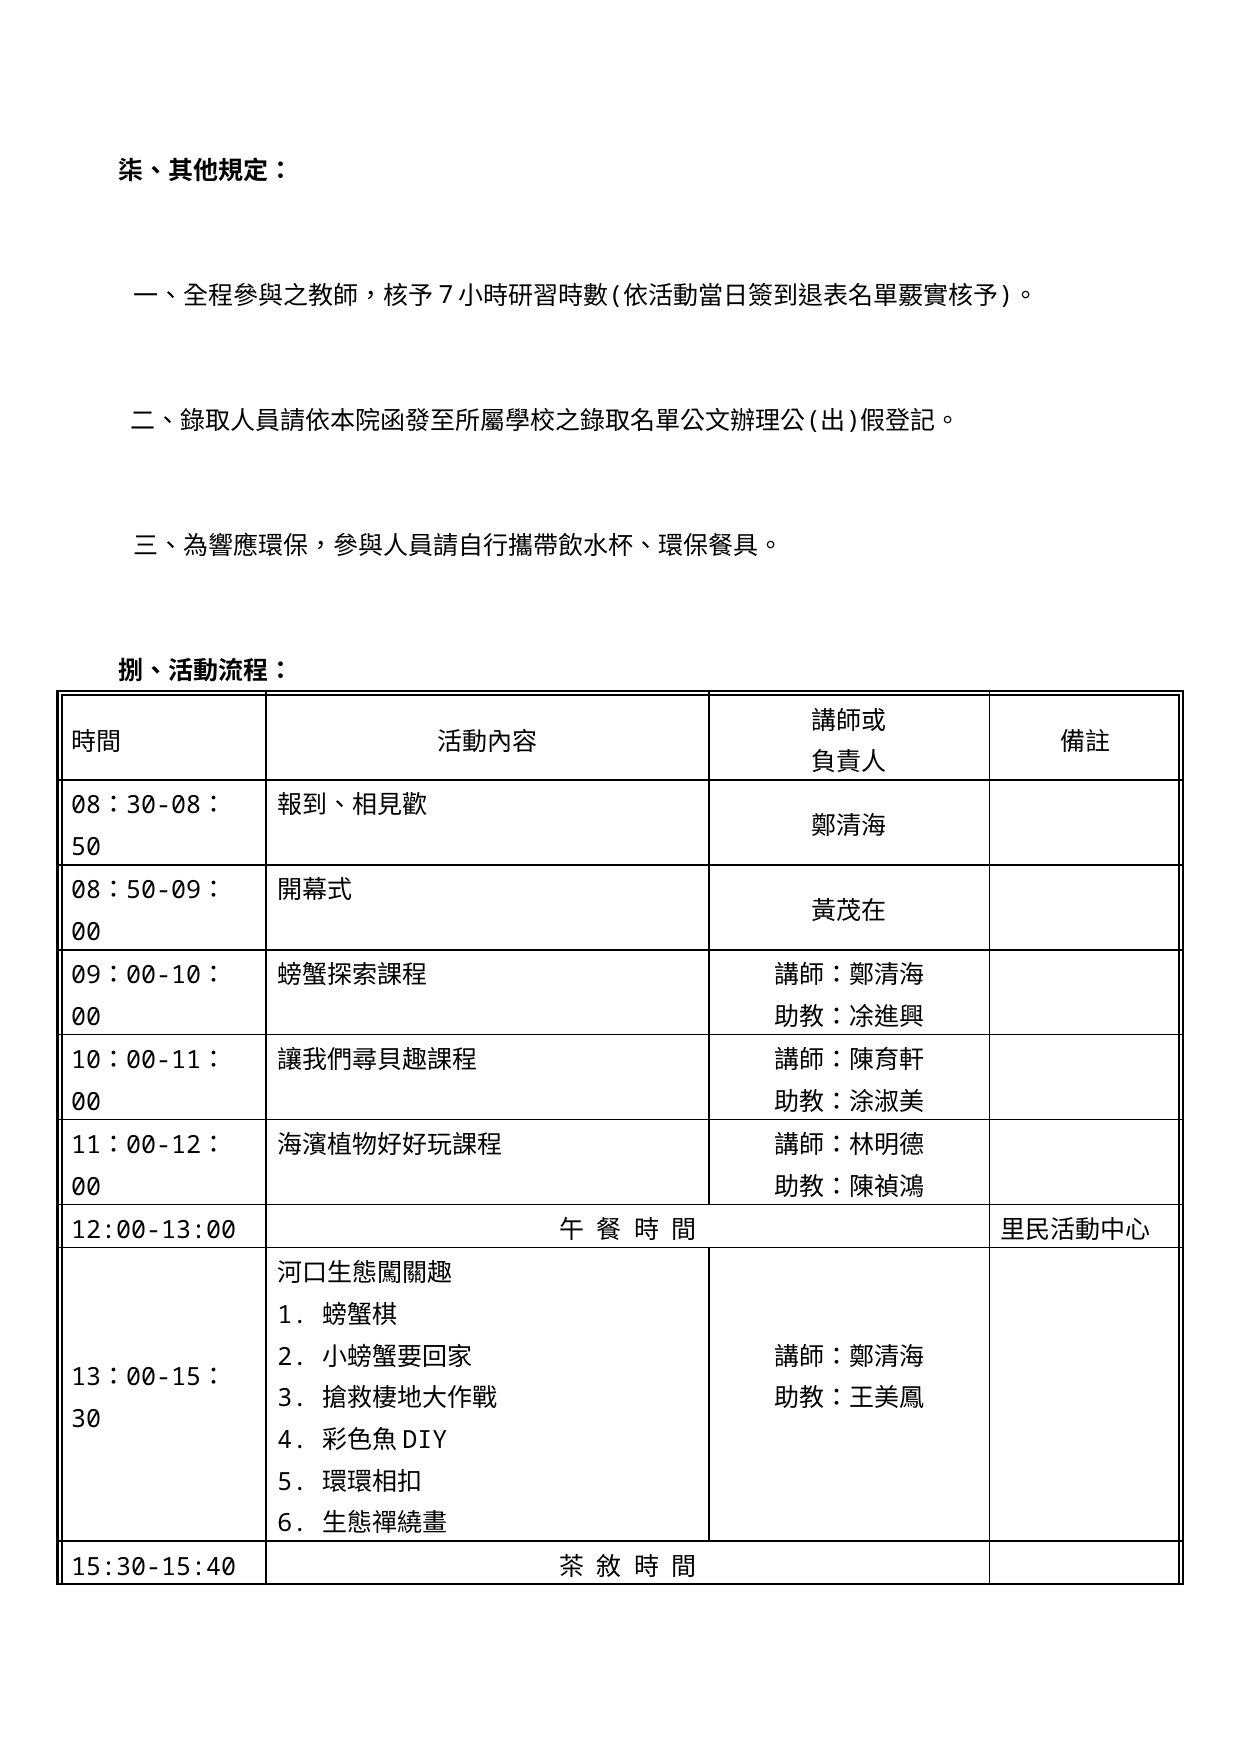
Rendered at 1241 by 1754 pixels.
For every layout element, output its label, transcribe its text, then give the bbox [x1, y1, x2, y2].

table_cell 08：30-08：50 [63, 781, 265, 864]
table_cell 螃蟹探索課程 [267, 951, 708, 1034]
text 一、全程參與之教師，核予7小時研習時數(依活動當日簽到退表名單覈實核予)。 [118, 252, 1122, 314]
text 二、錄取人員請依本院函發至所屬學校之錄取名單公文辦理公(出)假登記。 [131, 377, 1122, 439]
table_cell [990, 1035, 1178, 1119]
table_cell 黃茂在 [710, 866, 989, 949]
table_cell [990, 781, 1178, 864]
table_cell 09：00-10：00 [63, 951, 265, 1034]
text 捌、活動流程： [118, 627, 1122, 689]
table_cell 講師：陳育軒 助教：涂淑美 [710, 1035, 989, 1119]
table_cell [990, 1542, 1178, 1583]
table_cell 里民活動中心 [990, 1205, 1178, 1247]
table_cell 讓我們尋貝趣課程 [267, 1035, 708, 1119]
table_cell 10：00-11：00 [63, 1035, 265, 1119]
table_cell 河口生態闖關趣 1. 螃蟹棋 2. 小螃蟹要回家 3. 搶救棲地大作戰 4. 彩色魚DIY 5. 環環相扣 6. 生態禪繞畫 [267, 1248, 708, 1540]
table_cell 13：00-15：30 [63, 1248, 265, 1540]
table_cell [990, 1248, 1178, 1540]
table_cell 開幕式 [267, 866, 708, 949]
table_cell 講師：鄭清海 助教：凃進興 [710, 951, 989, 1034]
table_cell [990, 866, 1178, 949]
table_cell 茶 敘 時 間 [267, 1542, 989, 1583]
table_header 活動內容 [267, 696, 708, 779]
table_cell 報到、相見歡 [267, 781, 708, 864]
table_cell 講師：鄭清海 助教：王美鳳 [710, 1248, 989, 1540]
text 三、為響應環保，參與人員請自行攜帶飲水杯、環保餐具。 [118, 502, 1122, 564]
table_cell 午 餐 時 間 [267, 1205, 989, 1247]
table_cell 11：00-12：00 [63, 1120, 265, 1203]
table_cell 12:00-13:00 [63, 1205, 265, 1247]
table_cell 講師：林明德 助教：陳禎鴻 [710, 1120, 989, 1203]
table_cell [990, 1120, 1178, 1203]
table_header 備註 [990, 696, 1178, 779]
table_cell 鄭清海 [710, 781, 989, 864]
table_cell 08：50-09：00 [63, 866, 265, 949]
table_header 講師或 負責人 [710, 696, 989, 779]
table_cell 海濱植物好好玩課程 [267, 1120, 708, 1203]
table_header 時間 [63, 696, 265, 779]
table_cell [990, 951, 1178, 1034]
text 柒、其他規定： [118, 127, 1122, 189]
table_cell 15:30-15:40 [63, 1542, 265, 1583]
